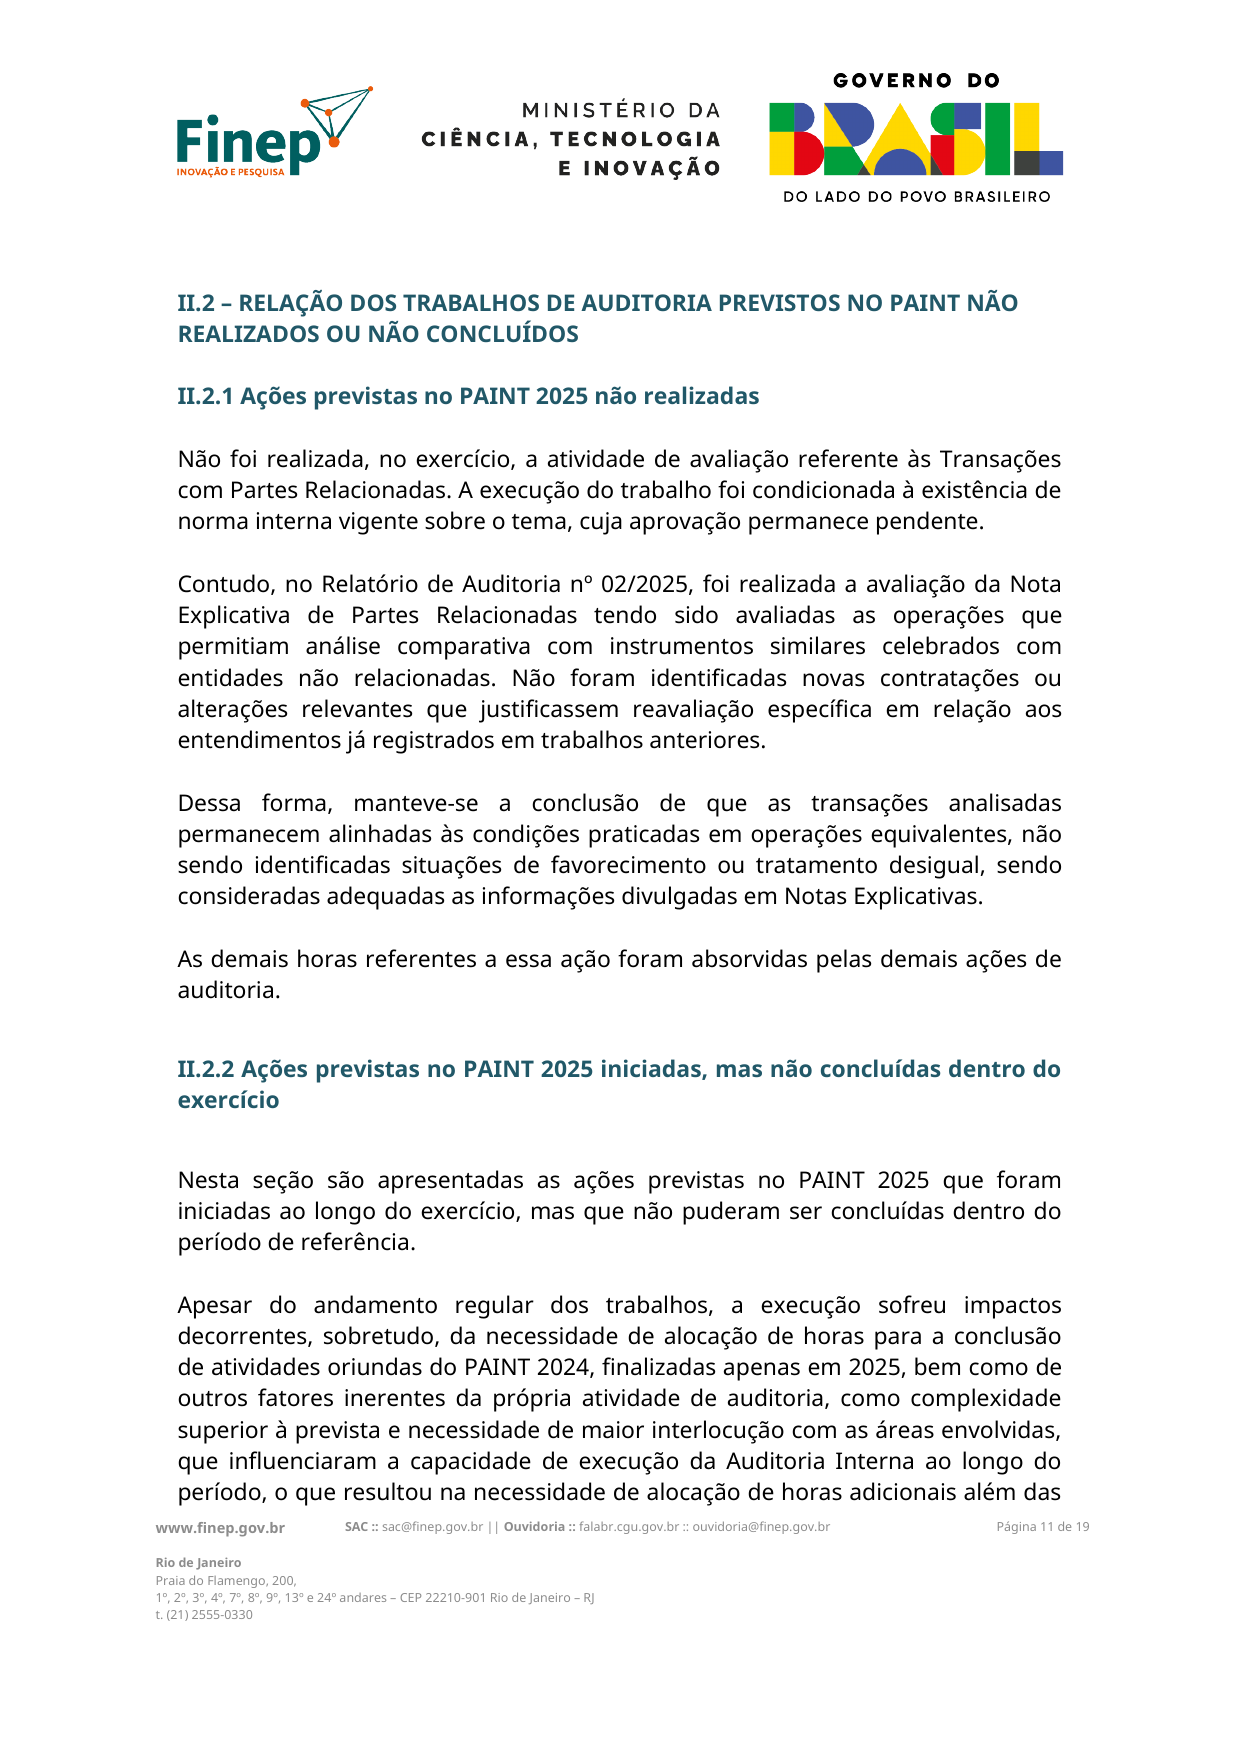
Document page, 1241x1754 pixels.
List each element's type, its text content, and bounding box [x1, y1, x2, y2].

list Dessa forma, manteve-se a conclusão de que as transações analisadas permanecem alinhadas às condições praticadas em operações equivalentes, não sendo identificadas situações de favorecimento ou tratamento desigual, sendo consideradas adequadas as informações divulgadas em Notas Explicativas. [177, 786, 1063, 911]
list As demais horas referentes a essa ação foram absorvidas pelas demais ações de auditoria. [177, 943, 1063, 1005]
text II.2.2 Ações previstas no PAINT 2025 iniciadas, mas não concluídas dentro do exercício [177, 1053, 1063, 1116]
list Apesar do andamento regular dos trabalhos, a execução sofreu impactos decorrentes, sobretudo, da necessidade de alocação de horas para a conclusão de atividades oriundas do PAINT 2024, finalizadas apenas em 2025, bem como de outros fatores inerentes da própria atividade de auditoria, como complexidade superior à prevista e necessidade de maior interlocução com as áreas envolvidas, que influenciaram a capacidade de execução da Auditoria Interna ao longo do período, o que resultou na necessidade de alocação de horas adicionais além das [177, 1288, 1063, 1507]
text II.2 – RELAÇÃO DOS TRABALHOS DE AUDITORIA PREVISTOS NO PAINT NÃO REALIZADOS OU NÃO CONCLUÍDOS [177, 286, 1063, 349]
text Nesta seção são apresentadas as ações previstas no PAINT 2025 que foram iniciadas ao longo do exercício, mas que não puderam ser concluídas dentro do período de referência. [177, 1163, 1063, 1257]
list Não foi realizada, no exercício, a atividade de avaliação referente às Transações com Partes Relacionadas. A execução do trabalho foi condicionada à existência de norma interna vigente sobre o tema, cuja aprovação permanece pendente. [177, 443, 1063, 536]
list Contudo, no Relatório de Auditoria nº 02/2025, foi realizada a avaliação da Nota Explicativa de Partes Relacionadas tendo sido avaliadas as operações que permitiam análise comparativa com instrumentos similares celebrados com entidades não relacionadas. Não foram identificadas novas contratações ou alterações relevantes que justificassem reavaliação específica em relação aos entendimentos já registrados em trabalhos anteriores. [177, 568, 1063, 755]
text II.2.1 Ações previstas no PAINT 2025 não realizadas [177, 380, 1063, 411]
